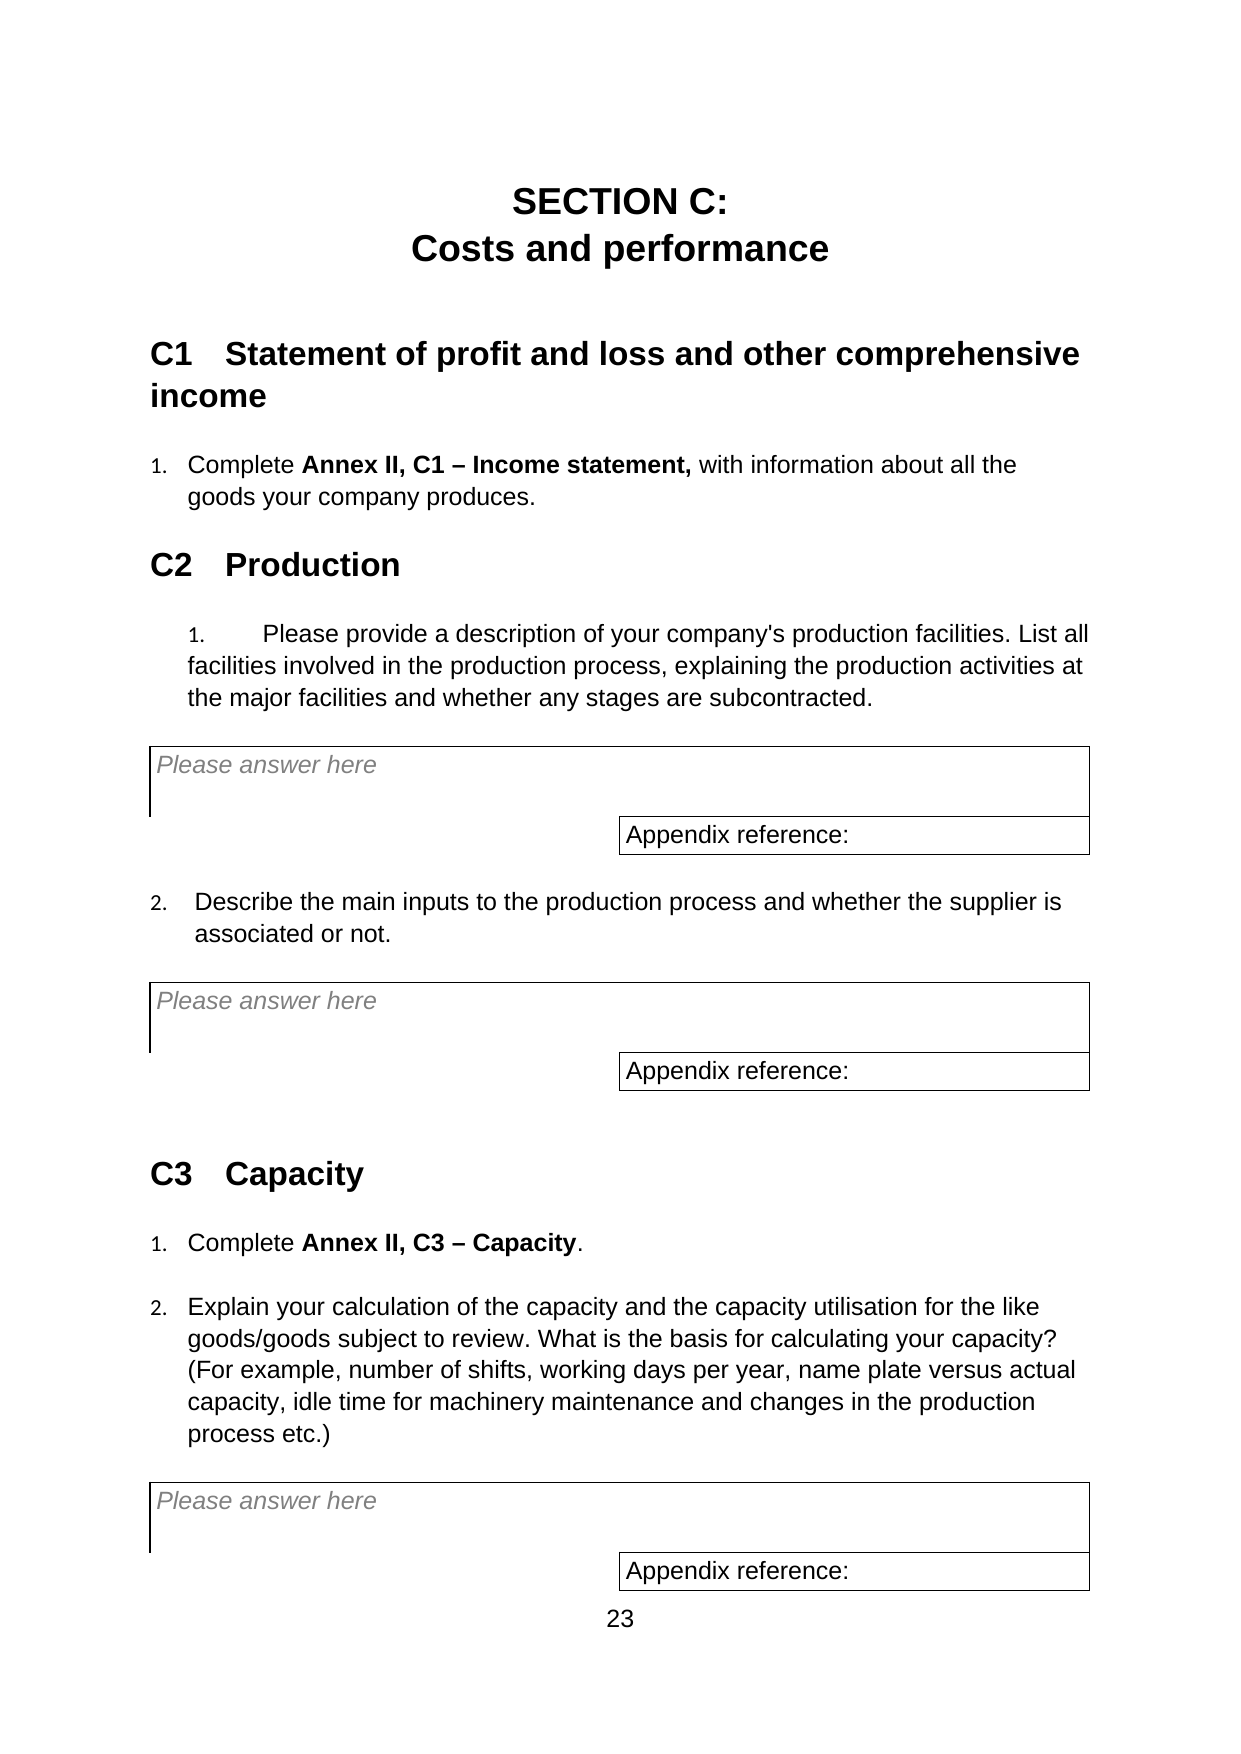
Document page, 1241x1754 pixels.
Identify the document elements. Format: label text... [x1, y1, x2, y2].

list Complete Annex II, C1 – Income statement, with information about all the goods your company produces. [150, 450, 1090, 511]
subtitle C2 Production [150, 545, 1090, 584]
table_header Please answer here [151, 983, 1089, 1052]
table_cell Appendix reference: [620, 817, 1089, 854]
list Explain your calculation of the capacity and the capacity utilisation for the like goods/goods subject to review. What is the basis for calculating your capacity? (For example, number of shifts, working days per year, name plate versus actual capacity, idle time for machinery maintenance and changes in the production process etc.) [150, 1292, 1090, 1447]
subtitle C3 Capacity [150, 1154, 1090, 1193]
table_header Please answer here [151, 747, 1089, 816]
table_cell [150, 817, 619, 854]
table_cell [150, 1553, 619, 1590]
subtitle C1 Statement of profit and loss and other comprehensive income [150, 334, 1090, 415]
list Complete Annex II, C3 – Capacity. [150, 1228, 1090, 1257]
table_cell Appendix reference: [620, 1053, 1089, 1090]
list Describe the main inputs to the production process and whether the supplier is associated or not. [150, 887, 1090, 947]
table_cell Appendix reference: [620, 1553, 1089, 1590]
table_cell [150, 1053, 619, 1090]
table_header Please answer here [151, 1483, 1089, 1552]
list Please provide a description of your company's production facilities. List all facilities involved in the production process, explaining the production activities at the major facilities and whether any stages are subcontracted. [187, 619, 1090, 711]
subtitle SECTION C: Costs and performance [150, 179, 1090, 269]
